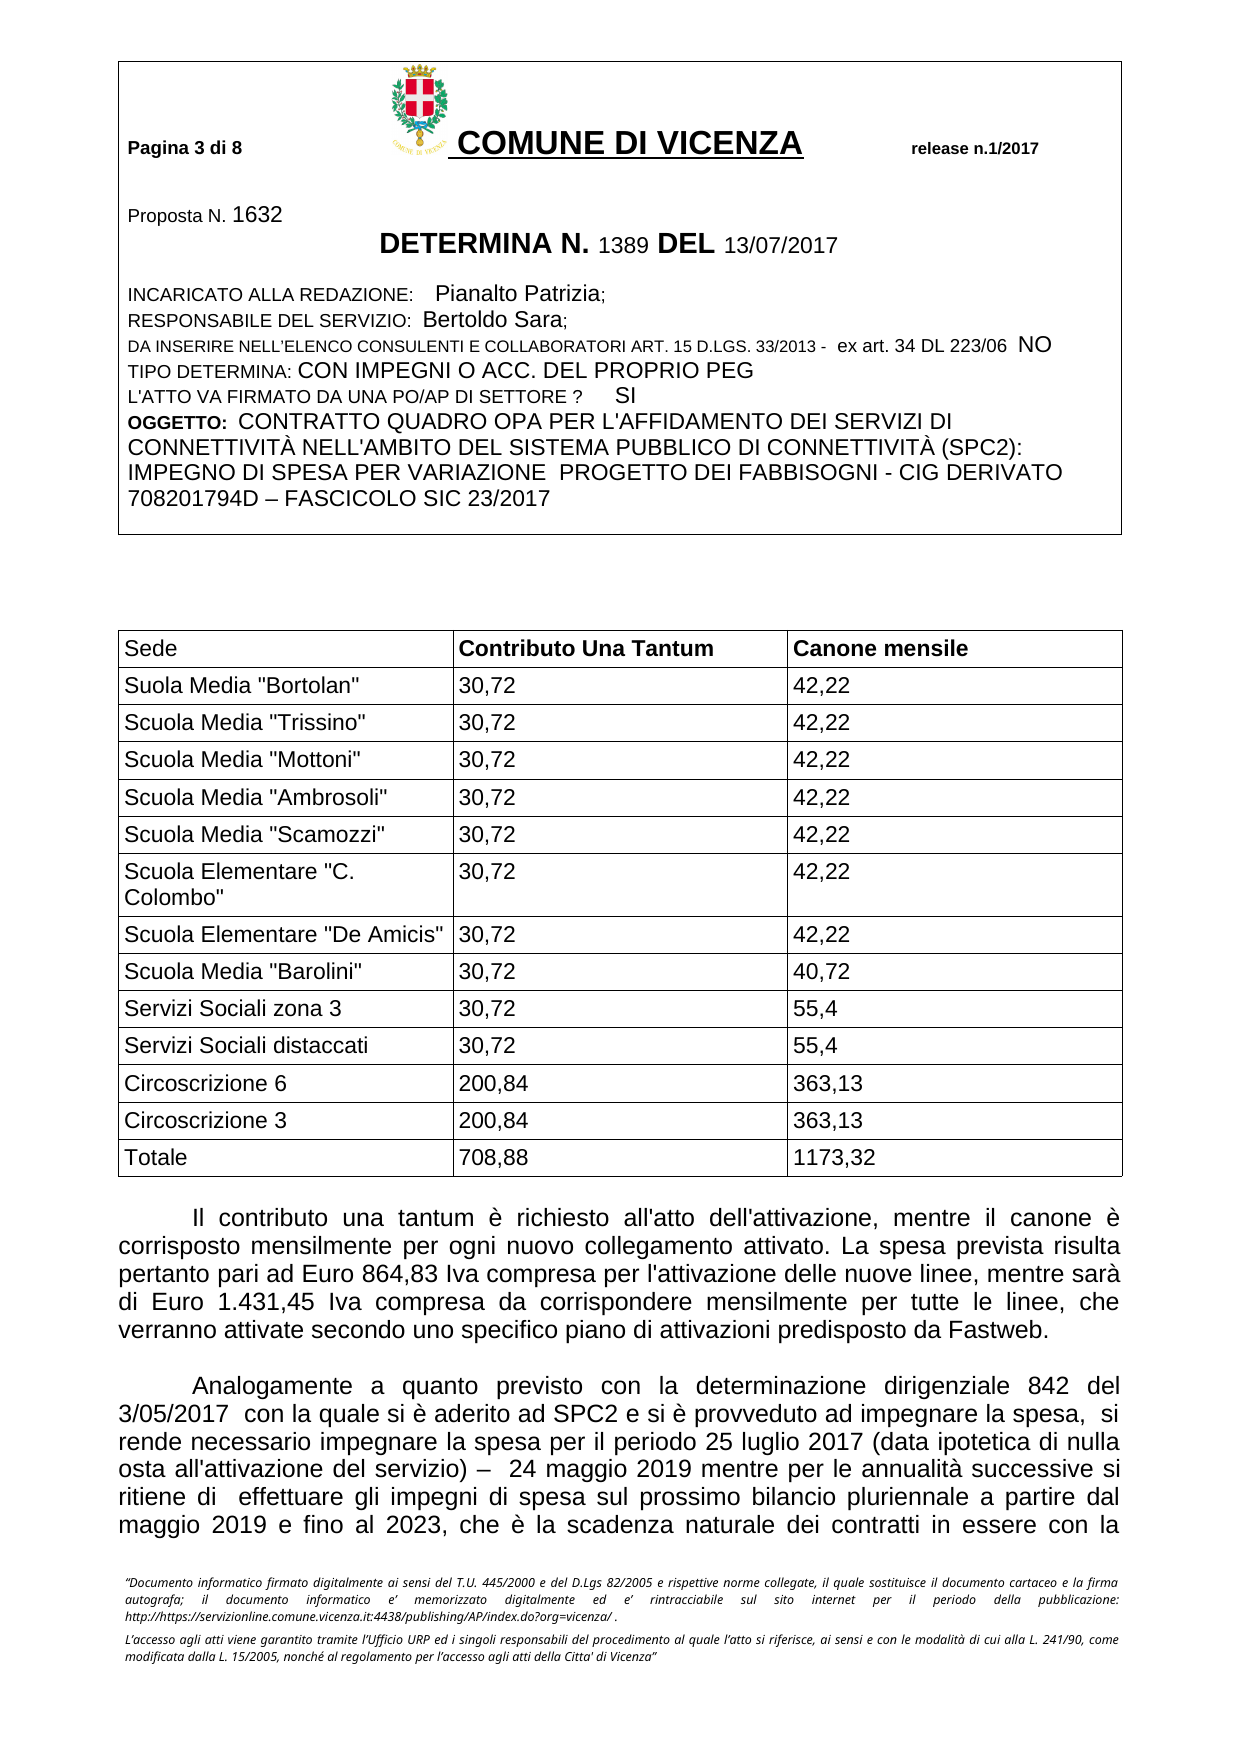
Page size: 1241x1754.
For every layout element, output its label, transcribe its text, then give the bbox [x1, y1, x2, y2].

table_cell Servizi Sociali zona 3 [119, 991, 453, 1027]
table_cell 30,72 [454, 1028, 787, 1064]
table_cell Scuola Media "Ambrosoli" [119, 780, 453, 816]
picture [391, 64, 448, 155]
table_cell Scuola Media "Barolini" [119, 954, 453, 990]
table_cell Circoscrizione 6 [119, 1065, 453, 1102]
table_cell 30,72 [454, 817, 787, 853]
table_cell 200,84 [454, 1103, 787, 1139]
table_cell Scuola Media "Scamozzi" [119, 817, 453, 853]
table_cell Totale [119, 1140, 453, 1176]
table_cell 30,72 [454, 991, 787, 1027]
table_cell 30,72 [454, 954, 787, 990]
table_cell 42,22 [788, 705, 1122, 741]
table_cell 1173,32 [788, 1140, 1122, 1176]
table_cell 30,72 [454, 668, 787, 704]
table_header Contributo Una Tantum [454, 631, 787, 667]
table_cell Scuola Media "Trissino" [119, 705, 453, 741]
table_cell 363,13 [788, 1065, 1122, 1102]
table_cell 30,72 [454, 742, 787, 778]
table_cell 363,13 [788, 1103, 1122, 1139]
table_cell 42,22 [788, 854, 1122, 916]
table_cell 40,72 [788, 954, 1122, 990]
table_cell 55,4 [788, 991, 1122, 1027]
table_cell Servizi Sociali distaccati [119, 1028, 453, 1064]
table_cell 30,72 [454, 705, 787, 741]
table_cell 55,4 [788, 1028, 1122, 1064]
table_cell 30,72 [454, 854, 787, 916]
table_cell Scuola Elementare "C. Colombo" [119, 854, 453, 916]
table_cell 30,72 [454, 917, 787, 953]
table_cell Circoscrizione 3 [119, 1103, 453, 1139]
table_cell 708,88 [454, 1140, 787, 1176]
table_cell Scuola Elementare "De Amicis" [119, 917, 453, 953]
table_cell 200,84 [454, 1065, 787, 1102]
table_cell Scuola Media "Mottoni" [119, 742, 453, 778]
table_header Sede [119, 631, 453, 667]
table_cell 30,72 [454, 780, 787, 816]
table_cell 42,22 [788, 917, 1122, 953]
text Il contributo una tantum è richiesto all'atto dell'attivazione, mentre il canone è corrisposto mensilmente per ogni nuovo collegamento attivato. La spesa prevista risulta pertanto pari ad Euro 864,83 Iva compresa per l'attivazione delle nuove linee, mentre sarà di Euro 1.431,45 Iva compresa da corrispondere mensilmente per tutte le linee, che verranno attivate secondo uno specifico piano di attivazioni predisposto da Fastweb. [118, 1204, 1122, 1343]
table_cell Suola Media "Bortolan" [119, 668, 453, 704]
text Analogamente a quanto previsto con la determinazione dirigenziale 842 del 3/05/2017 con la quale si è aderito ad SPC2 e si è provveduto ad impegnare la spesa, si rende necessario impegnare la spesa per il periodo 25 luglio 2017 (data ipotetica di nulla osta all'attivazione del servizio) – 24 maggio 2019 mentre per le annualità successive si ritiene di effettuare gli impegni di spesa sul prossimo bilancio pluriennale a partire dal maggio 2019 e fino al 2023, che è la scadenza naturale dei contratti in essere con la [118, 1371, 1122, 1539]
table_cell 42,22 [788, 742, 1122, 778]
table_cell 42,22 [788, 668, 1122, 704]
table_cell 42,22 [788, 817, 1122, 853]
table_cell 42,22 [788, 780, 1122, 816]
table_header Canone mensile [788, 631, 1122, 667]
